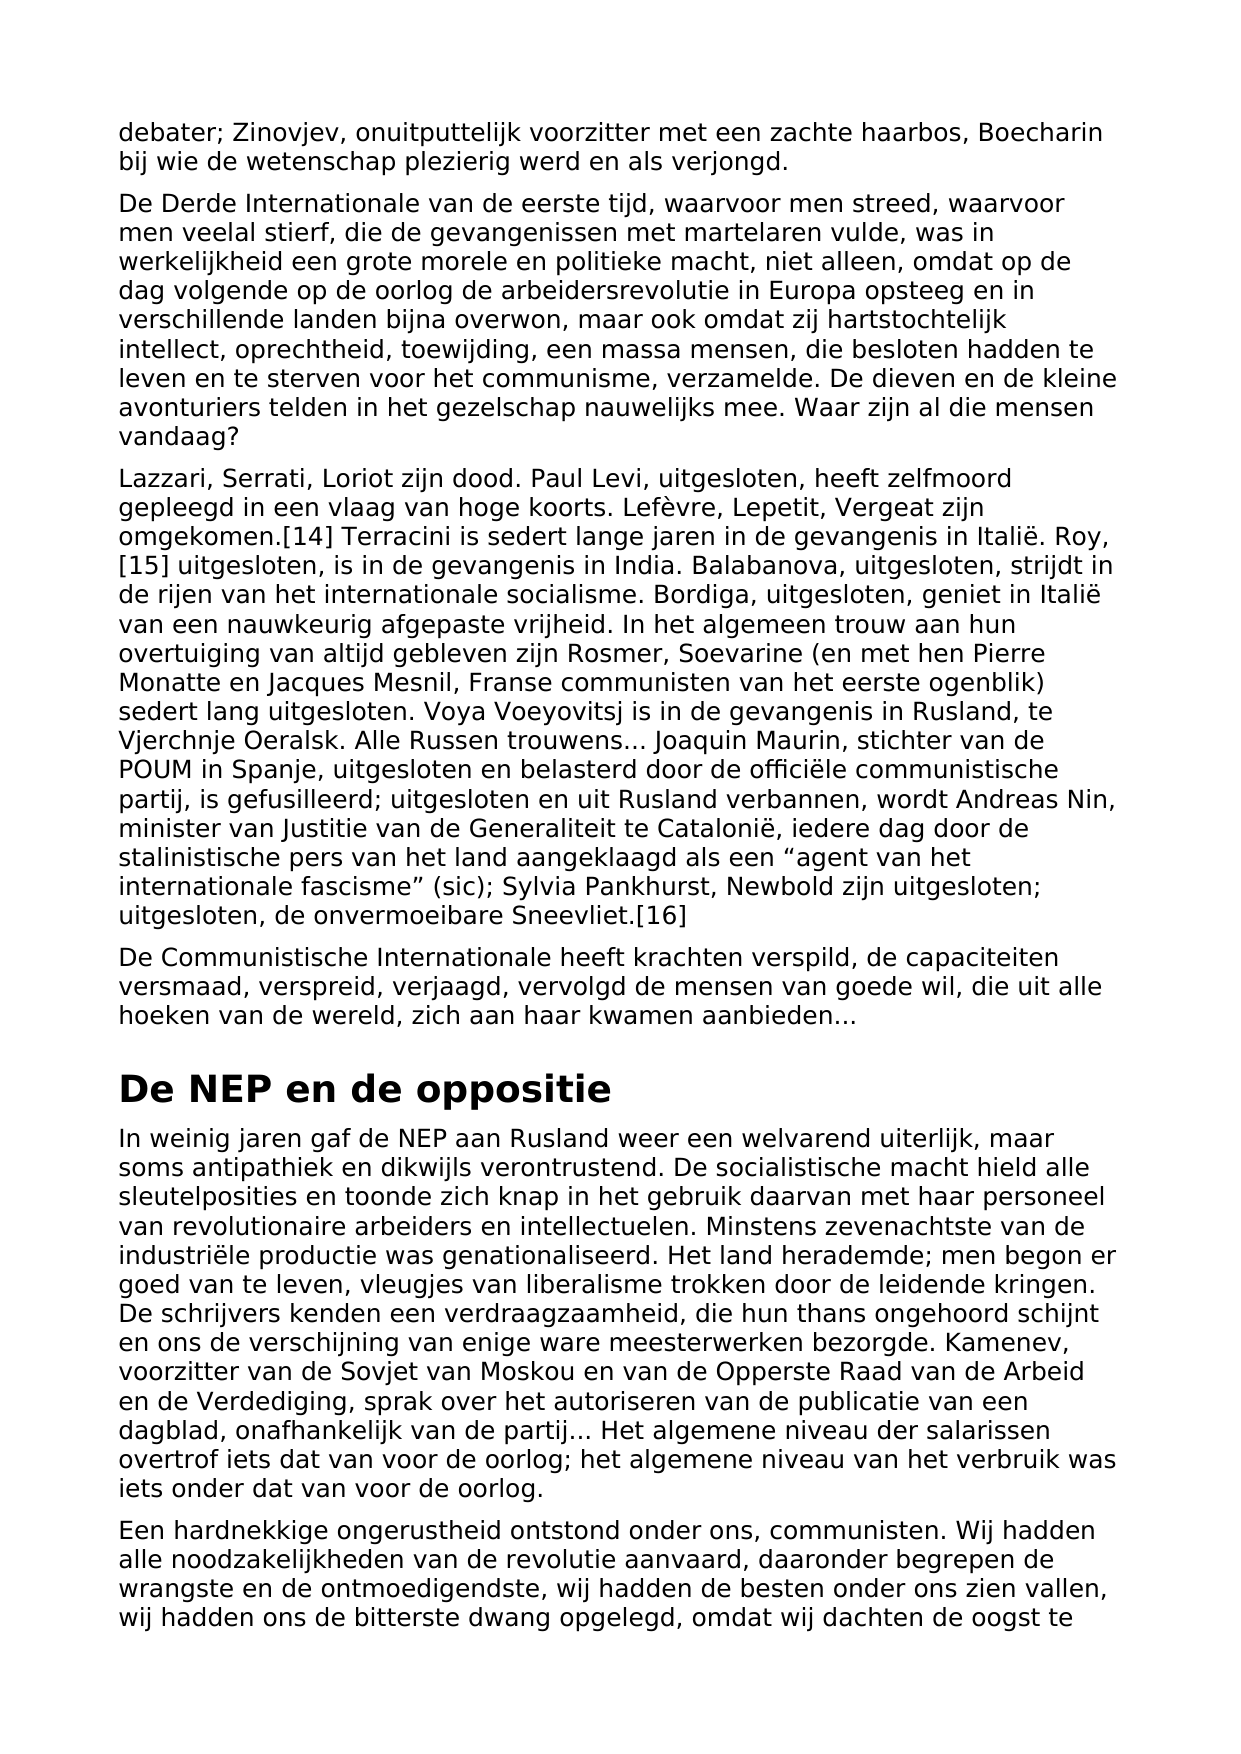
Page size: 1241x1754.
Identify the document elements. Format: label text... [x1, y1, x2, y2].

text Een hardnekkige ongerustheid ontstond onder ons, communisten. Wij hadden alle noodzakelijkheden van de revolutie aanvaard, daaronder begrepen de wrangste en de ontmoedigendste, wij hadden de besten onder ons zien vallen, wij hadden ons de bitterste dwang opgelegd, omdat wij dachten de oogst te [118, 1516, 1122, 1633]
text debater; Zinovjev, onuitputtelijk voorzitter met een zachte haarbos, Boecharin bij wie de wetenschap plezierig werd en als verjongd. [118, 118, 1122, 176]
text Lazzari, Serrati, Loriot zijn dood. Paul Levi, uitgesloten, heeft zelfmoord gepleegd in een vlaag van hoge koorts. Lefèvre, Lepetit, Vergeat zijn omgekomen.[14] Terracini is sedert lange jaren in de gevangenis in Italië. Roy, [15] uitgesloten, is in de gevangenis in India. Balabanova, uitgesloten, strijdt in de rijen van het internationale socialisme. Bordiga, uitgesloten, geniet in Italië van een nauwkeurig afgepaste vrijheid. In het algemeen trouw aan hun overtuiging van altijd gebleven zijn Rosmer, Soevarine (en met hen Pierre Monatte en Jacques Mesnil, Franse communisten van het eerste ogenblik) sedert lang uitgesloten. Voya Voeyovitsj is in de gevangenis in Rusland, te Vjerchnje Oeralsk. Alle Russen trouwens... Joaquin Maurin, stichter van de POUM in Spanje, uitgesloten en belasterd door de officiële communistische partij, is gefusilleerd; uitgesloten en uit Rusland verbannen, wordt Andreas Nin, minister van Justitie van de Generaliteit te Catalonië, iedere dag door de stalinistische pers van het land aangeklaagd als een “agent van het internationale fascisme” (sic); Sylvia Pankhurst, Newbold zijn uitgesloten; uitgesloten, de onvermoeibare Sneevliet.[16] [118, 464, 1122, 931]
text De Communistische Internationale heeft krachten verspild, de capaciteiten versmaad, verspreid, verjaagd, vervolgd de mensen van goede wil, die uit alle hoeken van de wereld, zich aan haar kwamen aanbieden... [118, 943, 1122, 1031]
text De Derde Internationale van de eerste tijd, waarvoor men streed, waarvoor men veelal stierf, die de gevangenissen met martelaren vulde, was in werkelijkheid een grote morele en politieke macht, niet alleen, omdat op de dag volgende op de oorlog de arbeidersrevolutie in Europa opsteeg en in verschillende landen bijna overwon, maar ook omdat zij hartstochtelijk intellect, oprechtheid, toewijding, een massa mensen, die besloten hadden te leven en te sterven voor het communisme, verzamelde. De dieven en de kleine avonturiers telden in het gezelschap nauwelijks mee. Waar zijn al die mensen vandaag? [118, 189, 1122, 451]
text In weinig jaren gaf de NEP aan Rusland weer een welvarend uiterlijk, maar soms antipathiek en dikwijls verontrustend. De socialistische macht hield alle sleutelposities en toonde zich knap in het gebruik daarvan met haar personeel van revolutionaire arbeiders en intellectuelen. Minstens zevenachtste van de industriële productie was genationaliseerd. Het land herademde; men begon er goed van te leven, vleugjes van liberalisme trokken door de leidende kringen. De schrijvers kenden een verdraagzaamheid, die hun thans ongehoord schijnt en ons de verschijning van enige ware meesterwerken bezorgde. Kamenev, voorzitter van de Sovjet van Moskou en van de Opperste Raad van de Arbeid en de Verdediging, sprak over het autoriseren van de publicatie van een dagblad, onafhankelijk van de partij... Het algemene niveau der salarissen overtrof iets dat van voor de oorlog; het algemene niveau van het verbruik was iets onder dat van voor de oorlog. [118, 1124, 1122, 1503]
subtitle De NEP en de oppositie [118, 1068, 1122, 1112]
